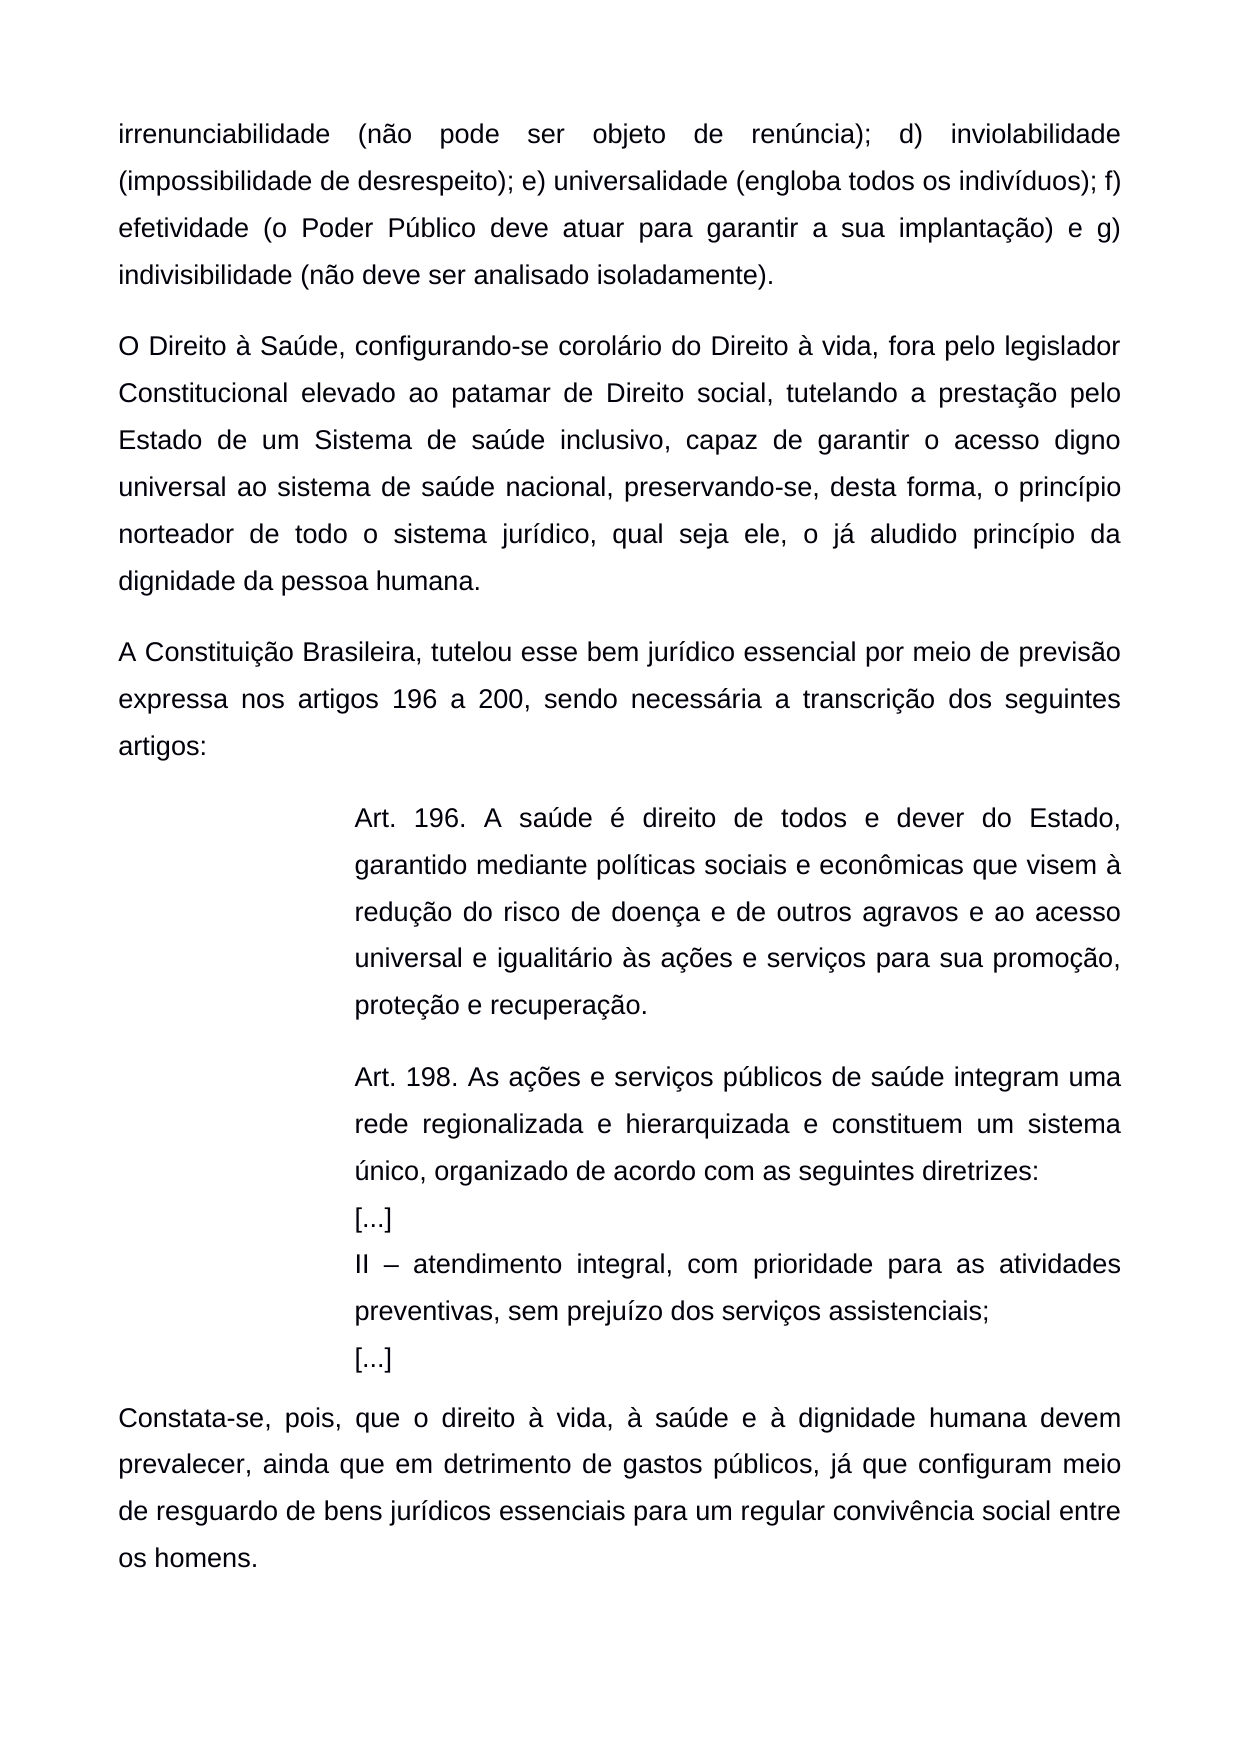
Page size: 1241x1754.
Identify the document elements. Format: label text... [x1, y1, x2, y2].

text [...] [354, 1342, 1122, 1373]
text Art. 196. A saúde é direito de todos e dever do Estado, garantido mediante políticas sociais e econômicas que visem à redução do risco de doença e de outros agravos e ao acesso universal e igualitário às ações e serviços para sua promoção, proteção e recuperação. [354, 802, 1122, 1021]
text O Direito à Saúde, configurando-se corolário do Direito à vida, fora pelo legislador Constitucional elevado ao patamar de Direito social, tutelando a prestação pelo Estado de um Sistema de saúde inclusivo, capaz de garantir o acesso digno universal ao sistema de saúde nacional, preservando-se, desta forma, o princípio norteador de todo o sistema jurídico, qual seja ele, o já aludido princípio da dignidade da pessoa humana. [118, 330, 1122, 596]
text A Constituição Brasileira, tutelou esse bem jurídico essencial por meio de previsão expressa nos artigos 196 a 200, sendo necessária a transcrição dos seguintes artigos: [118, 636, 1122, 761]
text [...] [354, 1202, 1122, 1233]
text irrenunciabilidade (não pode ser objeto de renúncia); d) inviolabilidade (impossibilidade de desrespeito); e) universalidade (engloba todos os indivíduos); f) efetividade (o Poder Público deve atuar para garantir a sua implantação) e g) indivisibilidade (não deve ser analisado isoladamente). [118, 118, 1122, 290]
text Art. 198. As ações e serviços públicos de saúde integram uma rede regionalizada e hierarquizada e constituem um sistema único, organizado de acordo com as seguintes diretrizes: [354, 1061, 1122, 1186]
text II – atendimento integral, com prioridade para as atividades preventivas, sem prejuízo dos serviços assistenciais; [354, 1248, 1122, 1327]
text Constata-se, pois, que o direito à vida, à saúde e à dignidade humana devem prevalecer, ainda que em detrimento de gastos públicos, já que configuram meio de resguardo de bens jurídicos essenciais para um regular convivência social entre os homens. [118, 1402, 1122, 1573]
